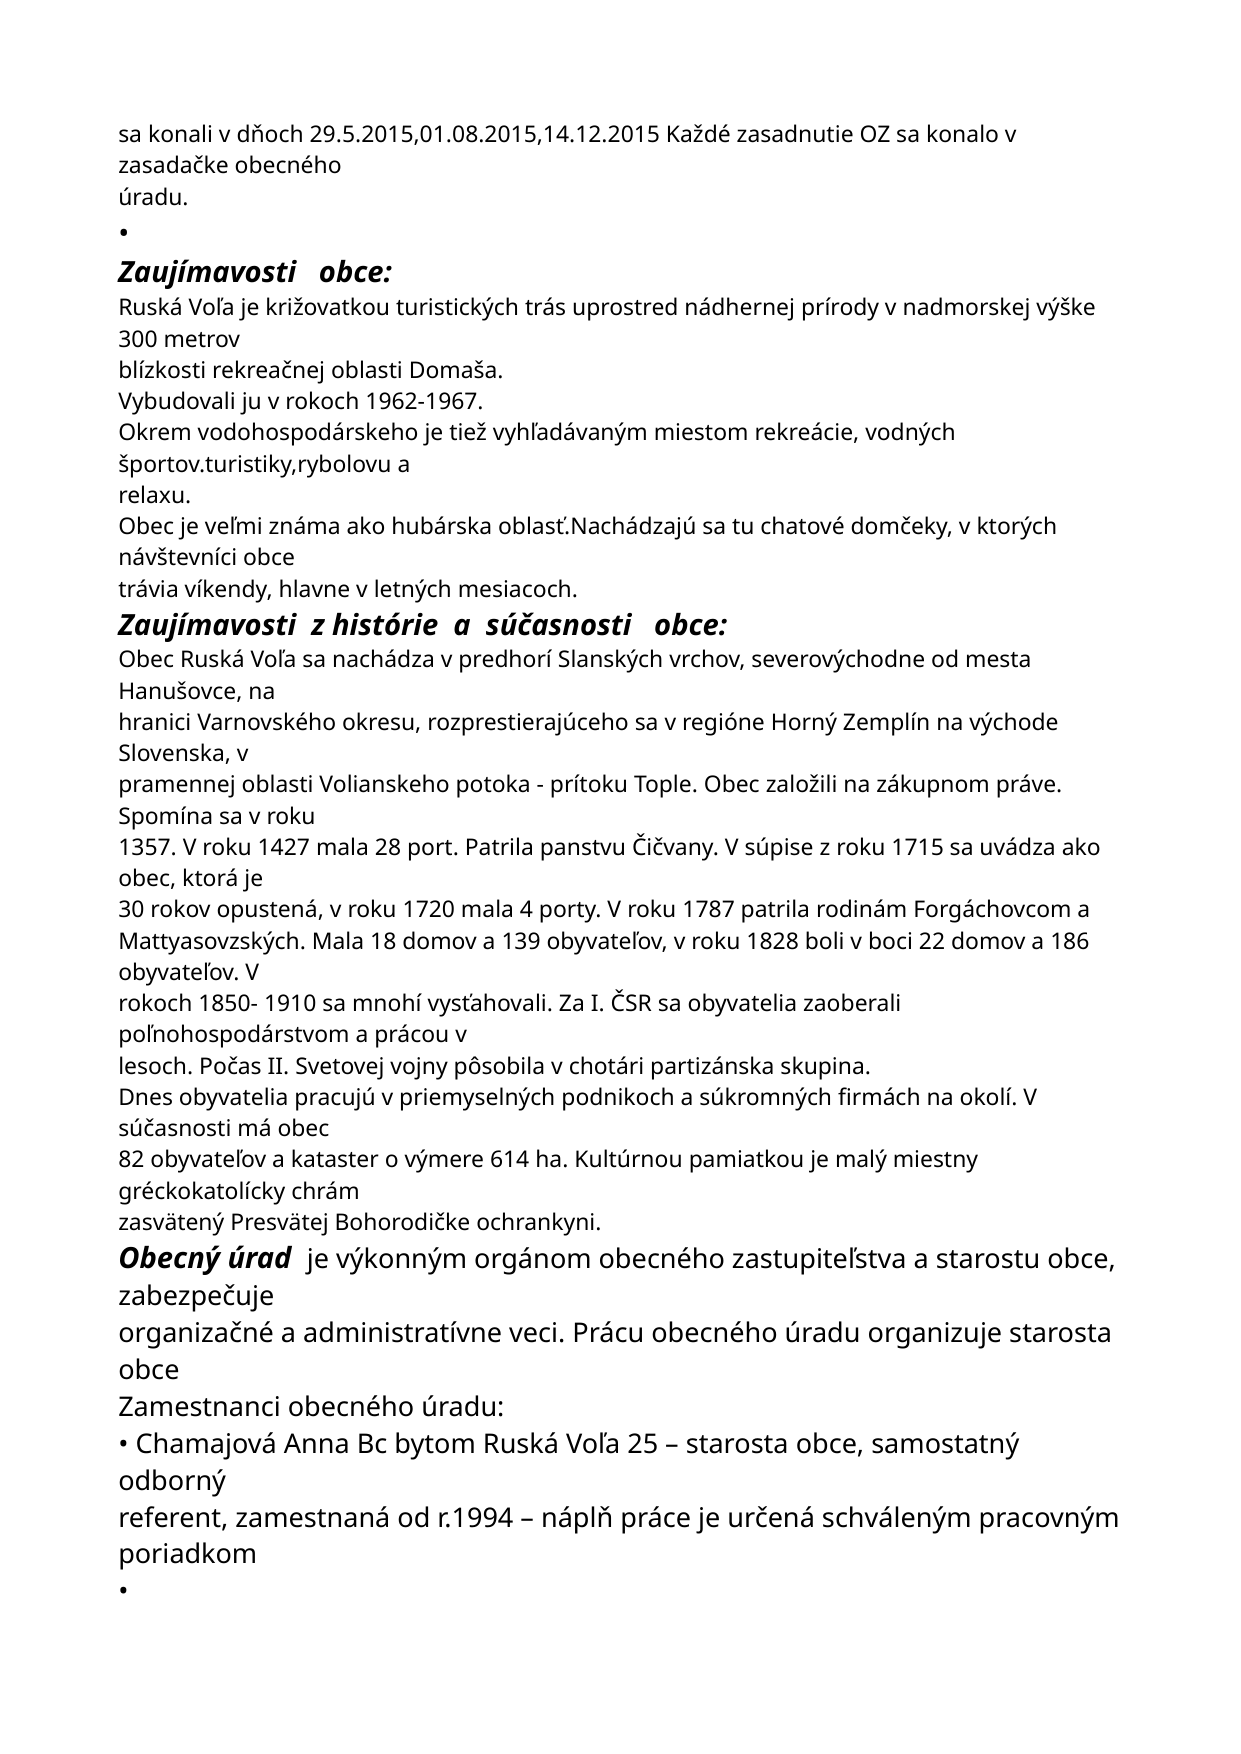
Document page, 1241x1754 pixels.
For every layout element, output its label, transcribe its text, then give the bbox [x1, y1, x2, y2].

text 1357. V roku 1427 mala 28 port. Patrila panstvu Čičvany. V súpise z roku 1715 sa uvádza ako obec, ktorá je [118, 831, 1122, 893]
text Mattyasovzských. Mala 18 domov a 139 obyvateľov, v roku 1828 boli v boci 22 domov a 186 obyvateľov. V [118, 925, 1122, 987]
text Zaujímavosti obce: [118, 252, 1122, 291]
text referent, zamestnaná od r.1994 – náplň práce je určená schváleným pracovným poriadkom [118, 1498, 1122, 1572]
text 30 rokov opustená, v roku 1720 mala 4 porty. V roku 1787 patrila rodinám Forgáchovcom a [118, 893, 1122, 925]
text rokoch 1850- 1910 sa mnohí vysťahovali. Za I. ČSR sa obyvatelia zaoberali poľnohospodárstvom a prácou v [118, 987, 1122, 1050]
text sa konali v dňoch 29.5.2015,01.08.2015,14.12.2015 Každé zasadnutie OZ sa konalo v zasadačke obecného [118, 118, 1122, 181]
text pramennej oblasti Volianskeho potoka - prítoku Tople. Obec založili na zákupnom práve. Spomína sa v roku [118, 768, 1122, 831]
text blízkosti rekreačnej oblasti Domaša. [118, 354, 1122, 385]
text Obec Ruská Voľa sa nachádza v predhorí Slanských vrchov, severovýchodne od mesta Hanušovce, na [118, 643, 1122, 706]
text • [118, 1572, 1122, 1609]
text • [118, 212, 1122, 252]
text • Chamajová Anna Bc bytom Ruská Voľa 25 – starosta obce, samostatný odborný [118, 1424, 1122, 1498]
text Obecný úrad je výkonným orgánom obecného zastupiteľstva a starostu obce, zabezpečuje [118, 1237, 1122, 1314]
text trávia víkendy, hlavne v letných mesiacoch. [118, 572, 1122, 604]
text hranici Varnovského okresu, rozprestierajúceho sa v regióne Horný Zemplín na východe Slovenska, v [118, 706, 1122, 768]
text lesoch. Počas II. Svetovej vojny pôsobila v chotári partizánska skupina. [118, 1050, 1122, 1081]
text Obec je veľmi známa ako hubárska oblasť.Nachádzajú sa tu chatové domčeky, v ktorých návštevníci obce [118, 510, 1122, 572]
text relaxu. [118, 479, 1122, 510]
text Ruská Voľa je križovatkou turistických trás uprostred nádhernej prírody v nadmorskej výške 300 metrov [118, 291, 1122, 354]
text Zaujímavosti z histórie a súčasnosti obce: [118, 604, 1122, 643]
text Zamestnanci obecného úradu: [118, 1387, 1122, 1424]
text zasvätený Presvätej Bohorodičke ochrankyni. [118, 1206, 1122, 1237]
text úradu. [118, 181, 1122, 212]
text Vybudovali ju v rokoch 1962-1967. [118, 385, 1122, 416]
text Dnes obyvatelia pracujú v priemyselných podnikoch a súkromných firmách na okolí. V súčasnosti má obec [118, 1081, 1122, 1143]
text 82 obyvateľov a kataster o výmere 614 ha. Kultúrnou pamiatkou je malý miestny gréckokatolícky chrám [118, 1143, 1122, 1206]
text organizačné a administratívne veci. Prácu obecného úradu organizuje starosta obce [118, 1314, 1122, 1387]
text Okrem vodohospodárskeho je tiež vyhľadávaným miestom rekreácie, vodných športov.turistiky,rybolovu a [118, 416, 1122, 479]
